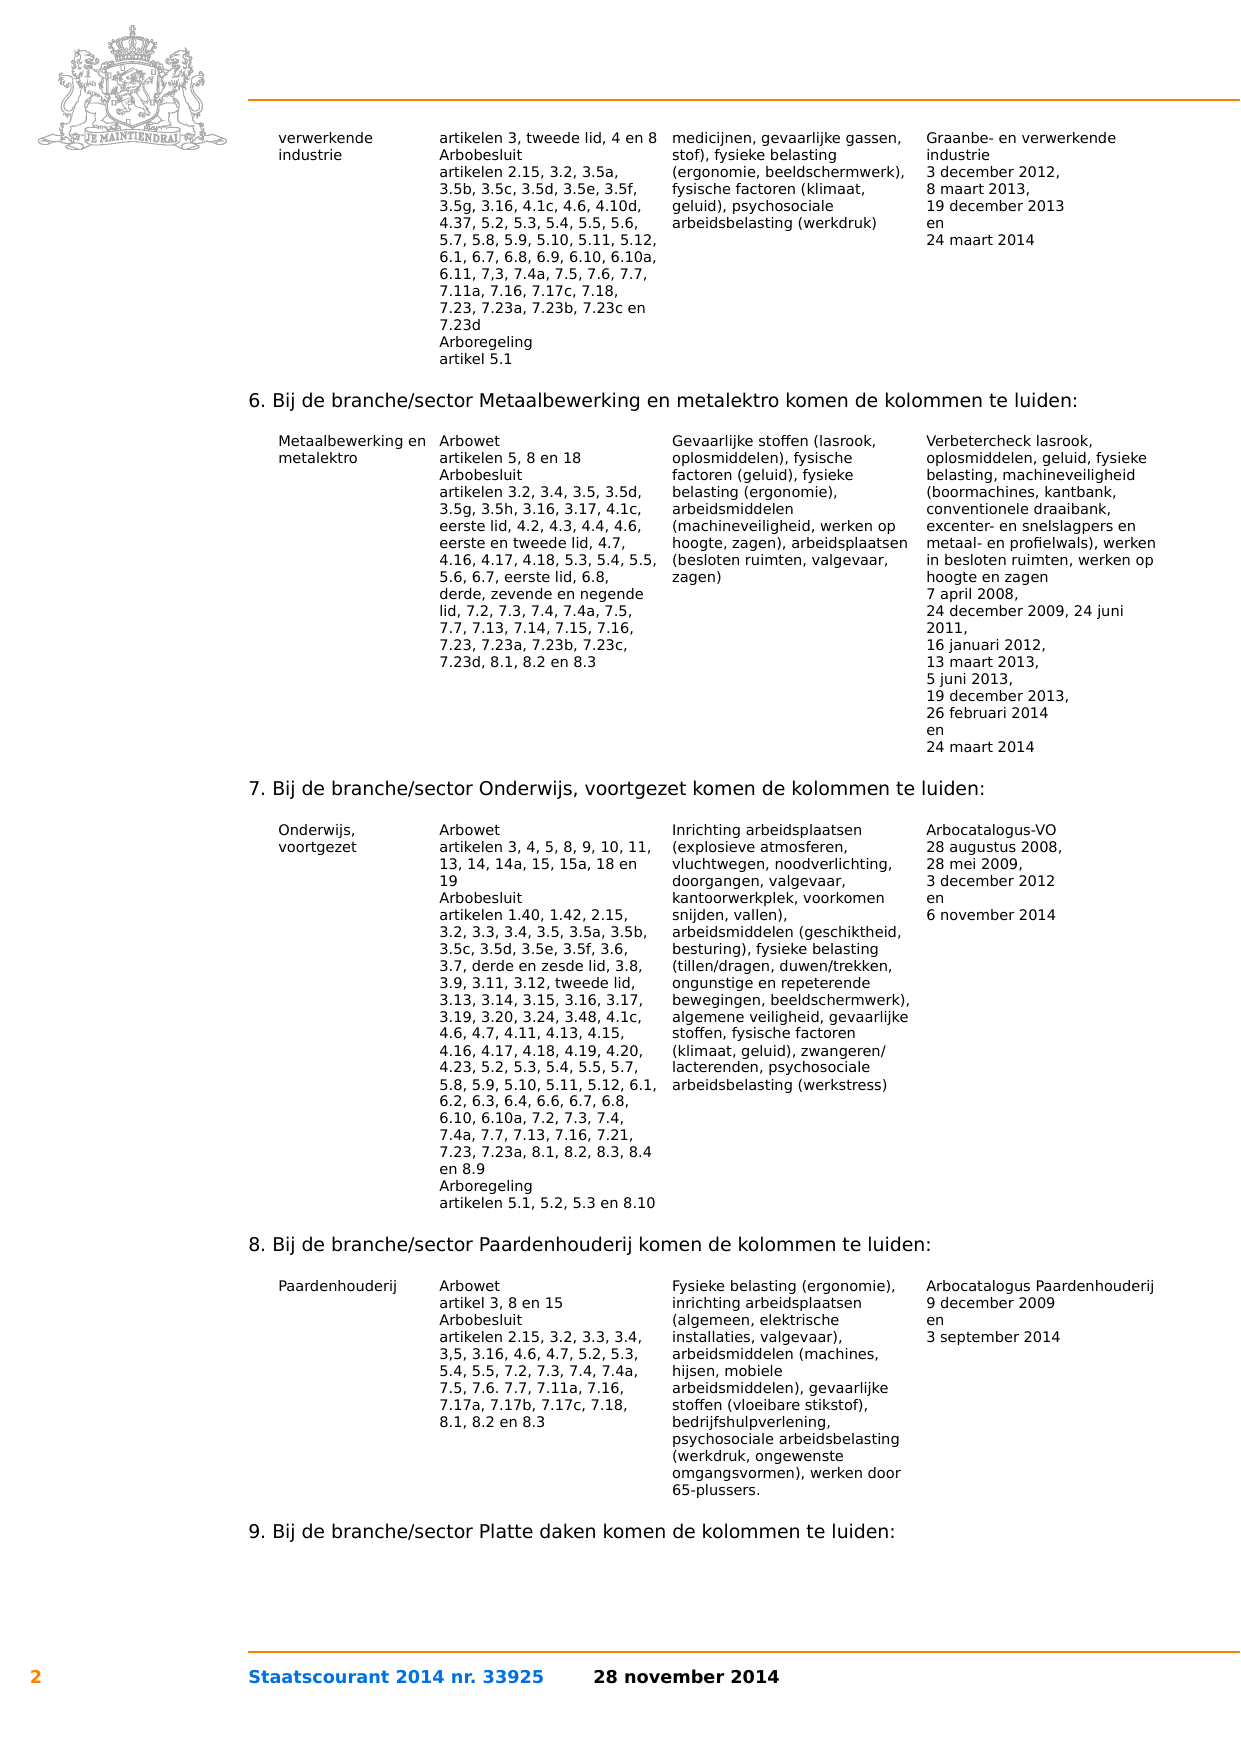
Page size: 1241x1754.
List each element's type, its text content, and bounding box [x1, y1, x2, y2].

text 8. Bij de branche/sector Paardenhouderij komen de kolommen te luiden: [248, 1234, 1163, 1256]
text 9. Bij de branche/sector Platte daken komen de kolommen te luiden: [248, 1521, 1163, 1542]
table_header verwerkende industrie [278, 130, 433, 368]
picture [38, 25, 227, 150]
table_header Inrichting arbeidsplaatsen (explosieve atmosferen, vluchtwegen, noodverlichting, doorgangen, valgevaar, kantoorwerkplek, voorkomen snijden, vallen), arbeidsmiddelen (geschiktheid, besturing), fysieke belasting (tillen/dragen, duwen/trekken, ongunstige en repeterende bewegingen, beeldschermwerk), algemene veiligheid, gevaarlijke stoffen, fysische factoren (klimaat, geluid), zwangeren/ lacterenden, psychosociale arbeidsbelasting (werkstress) [666, 822, 920, 1212]
table_header medicijnen, gevaarlijke gassen, stof), fysieke belasting (ergonomie, beeldschermwerk), fysische factoren (klimaat, geluid), psychosociale arbeidsbelasting (werkdruk) [666, 130, 920, 368]
table_header Arbocatalogus Paardenhouderij 9 december 2009 en 3 september 2014 [920, 1278, 1163, 1499]
text 7. Bij de branche/sector Onderwijs, voortgezet komen de kolommen te luiden: [248, 778, 1163, 800]
table_header Graanbe- en verwerkende industrie 3 december 2012, 8 maart 2013, 19 december 2013 en 24 maart 2014 [920, 130, 1163, 368]
table_header Arbowet artikelen 5, 8 en 18 Arbobesluit artikelen 3.2, 3.4, 3.5, 3.5d, 3.5g, 3.5h, 3.16, 3.17, 4.1c, eerste lid, 4.2, 4.3, 4.4, 4.6, eerste en tweede lid, 4.7, 4.16, 4.17, 4.18, 5.3, 5.4, 5.5, 5.6, 6.7, eerste lid, 6.8, derde, zevende en negende lid, 7.2, 7.3, 7.4, 7.4a, 7.5, 7.7, 7.13, 7.14, 7.15, 7.16, 7.23, 7.23a, 7.23b, 7.23c, 7.23d, 8.1, 8.2 en 8.3 [433, 433, 666, 756]
table_header Verbetercheck lasrook, oplosmiddelen, geluid, fysieke belasting, machineveiligheid (boormachines, kantbank, conventionele draaibank, excenter- en snelslagpers en metaal- en profielwals), werken in besloten ruimten, werken op hoogte en zagen 7 april 2008, 24 december 2009, 24 juni 2011, 16 januari 2012, 13 maart 2013, 5 juni 2013, 19 december 2013, 26 februari 2014 en 24 maart 2014 [920, 433, 1163, 756]
table_header Arbocatalogus-VO 28 augustus 2008, 28 mei 2009, 3 december 2012 en 6 november 2014 [920, 822, 1163, 1212]
table_header Paardenhouderij [278, 1278, 433, 1499]
table_header Arbowet artikel 3, 8 en 15 Arbobesluit artikelen 2.15, 3.2, 3.3, 3.4, 3,5, 3.16, 4.6, 4.7, 5.2, 5.3, 5.4, 5.5, 7.2, 7.3, 7.4, 7.4a, 7.5, 7.6. 7.7, 7.11a, 7.16, 7.17a, 7.17b, 7.17c, 7.18, 8.1, 8.2 en 8.3 [433, 1278, 666, 1499]
table_header Onderwijs, voortgezet [278, 822, 433, 1212]
table_header artikelen 3, tweede lid, 4 en 8 Arbobesluit artikelen 2.15, 3.2, 3.5a, 3.5b, 3.5c, 3.5d, 3.5e, 3.5f, 3.5g, 3.16, 4.1c, 4.6, 4.10d, 4.37, 5.2, 5.3, 5.4, 5.5, 5.6, 5.7, 5.8, 5.9, 5.10, 5.11, 5.12, 6.1, 6.7, 6.8, 6.9, 6.10, 6.10a, 6.11, 7,3, 7.4a, 7.5, 7.6, 7.7, 7.11a, 7.16, 7.17c, 7.18, 7.23, 7.23a, 7.23b, 7.23c en 7.23d Arboregeling artikel 5.1 [433, 130, 666, 368]
table_header Arbowet artikelen 3, 4, 5, 8, 9, 10, 11, 13, 14, 14a, 15, 15a, 18 en 19 Arbobesluit artikelen 1.40, 1.42, 2.15, 3.2, 3.3, 3.4, 3.5, 3.5a, 3.5b, 3.5c, 3.5d, 3.5e, 3.5f, 3.6, 3.7, derde en zesde lid, 3.8, 3.9, 3.11, 3.12, tweede lid, 3.13, 3.14, 3.15, 3.16, 3.17, 3.19, 3.20, 3.24, 3.48, 4.1c, 4.6, 4.7, 4.11, 4.13, 4.15, 4.16, 4.17, 4.18, 4.19, 4.20, 4.23, 5.2, 5.3, 5.4, 5.5, 5.7, 5.8, 5.9, 5.10, 5.11, 5.12, 6.1, 6.2, 6.3, 6.4, 6.6, 6.7, 6.8, 6.10, 6.10a, 7.2, 7.3, 7.4, 7.4a, 7.7, 7.13, 7.16, 7.21, 7.23, 7.23a, 8.1, 8.2, 8.3, 8.4 en 8.9 Arboregeling artikelen 5.1, 5.2, 5.3 en 8.10 [433, 822, 666, 1212]
table_header Gevaarlijke stoffen (lasrook, oplosmiddelen), fysische factoren (geluid), fysieke belasting (ergonomie), arbeidsmiddelen (machineveiligheid, werken op hoogte, zagen), arbeidsplaatsen (besloten ruimten, valgevaar, zagen) [666, 433, 920, 756]
table_header Fysieke belasting (ergonomie), inrichting arbeidsplaatsen (algemeen, elektrische installaties, valgevaar), arbeidsmiddelen (machines, hijsen, mobiele arbeidsmiddelen), gevaarlijke stoffen (vloeibare stikstof), bedrijfshulpverlening, psychosociale arbeidsbelasting (werkdruk, ongewenste omgangsvormen), werken door 65-plussers. [666, 1278, 920, 1499]
table_header Metaalbewerking en metalektro [278, 433, 433, 756]
text 6. Bij de branche/sector Metaalbewerking en metalektro komen de kolommen te luiden: [248, 389, 1163, 411]
